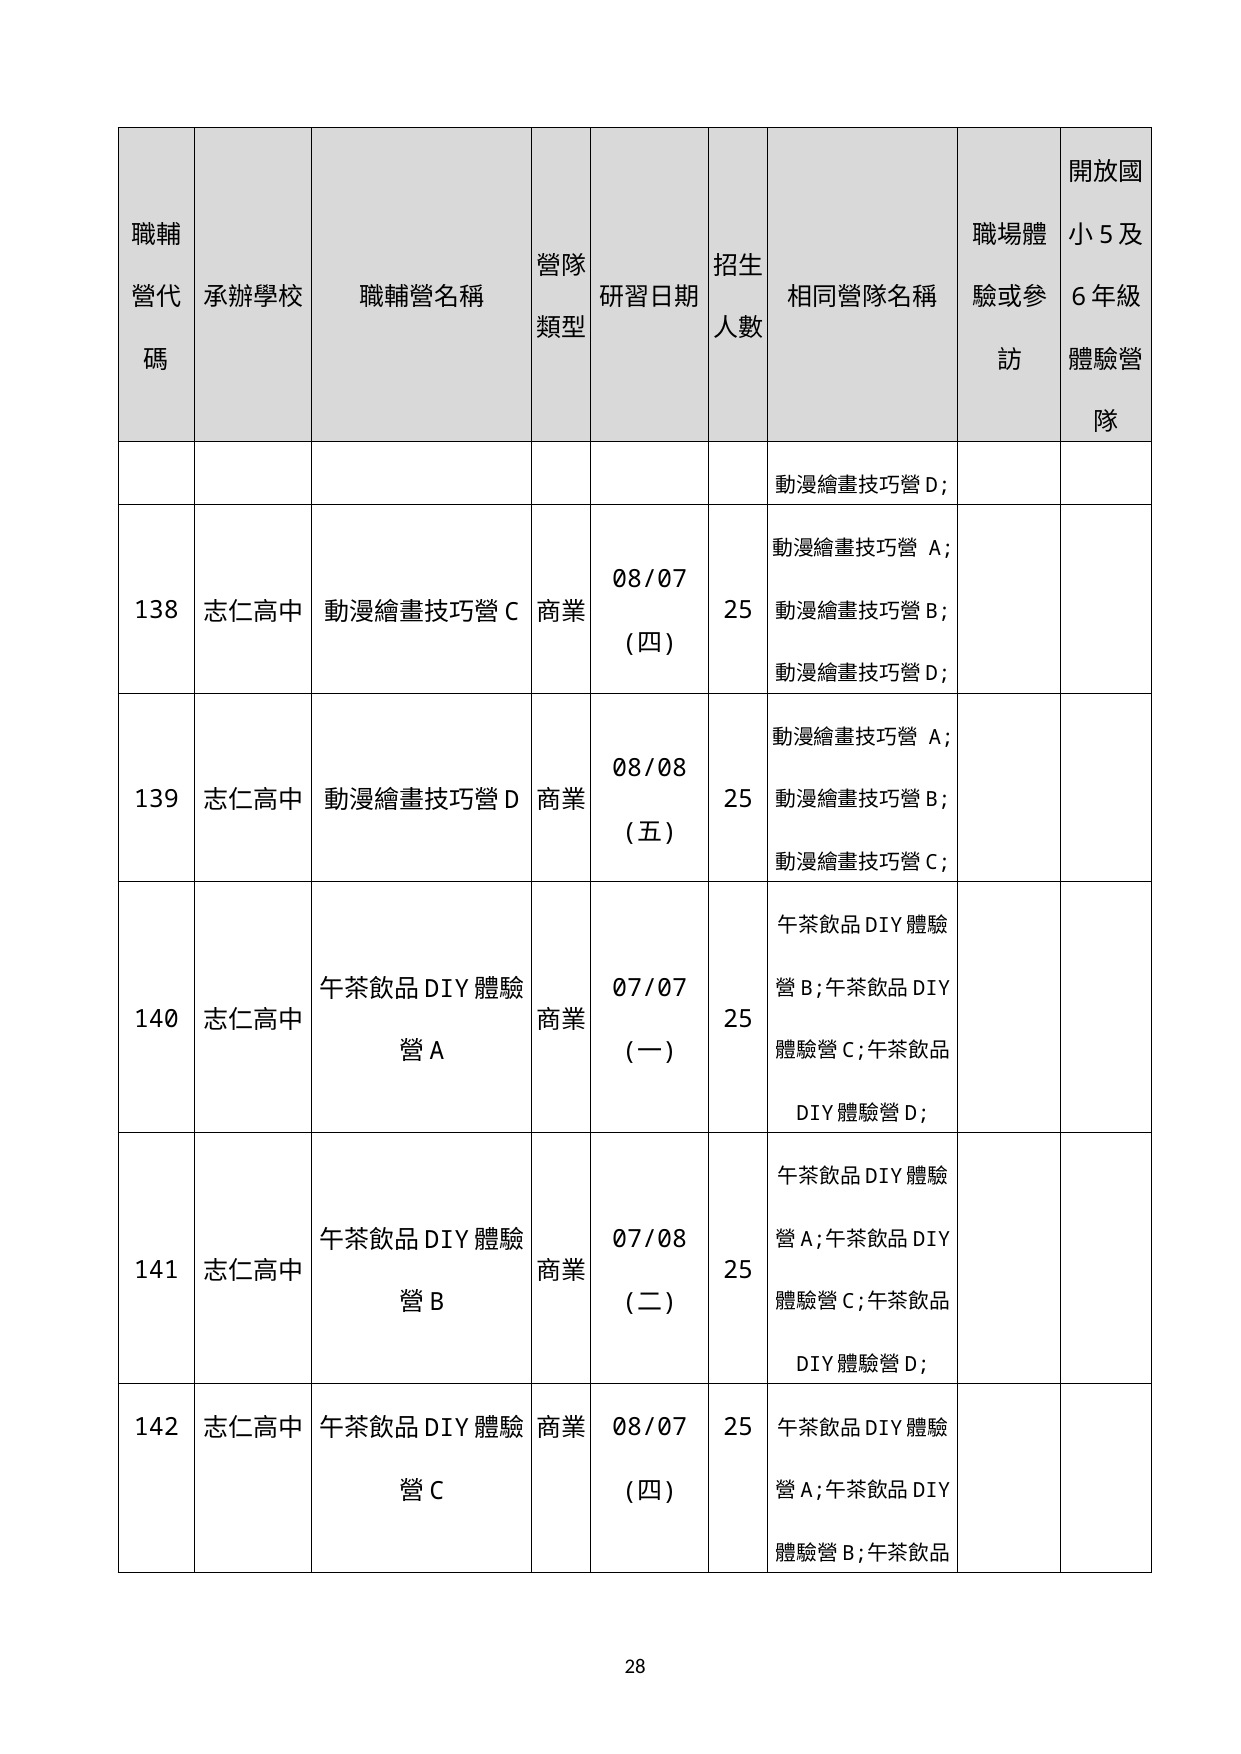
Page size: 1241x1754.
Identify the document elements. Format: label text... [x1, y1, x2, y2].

table_header 相同營隊名稱 [768, 128, 957, 441]
table_cell 志仁高中 [195, 882, 311, 1132]
table_cell [532, 442, 590, 504]
table_header 營隊類型 [532, 128, 590, 441]
table_cell 25 [709, 1133, 767, 1383]
table_cell [195, 442, 311, 504]
table_cell [709, 442, 767, 504]
table_header 開放國小5及6年級體驗營隊 [1061, 128, 1151, 441]
table_cell [1061, 505, 1151, 693]
table_cell [591, 442, 708, 504]
table_cell 商業 [532, 1133, 590, 1383]
table_cell 午茶飲品DIY體驗營A;午茶飲品DIY體驗營B;午茶飲品 [768, 1384, 957, 1572]
table_cell [958, 1384, 1060, 1572]
table_cell 商業 [532, 505, 590, 693]
table_cell 商業 [532, 1384, 590, 1572]
table_header 招生人數 [709, 128, 767, 441]
table_cell 25 [709, 882, 767, 1132]
table_cell [119, 442, 194, 504]
table_cell [958, 694, 1060, 881]
table_cell [1061, 1133, 1151, 1383]
table_cell 25 [709, 505, 767, 693]
table_cell 動漫繪畫技巧營C [312, 505, 531, 693]
table_cell [958, 882, 1060, 1132]
table_cell 動漫繪畫技巧營D [312, 694, 531, 881]
table_cell [958, 505, 1060, 693]
table_cell 141 [119, 1133, 194, 1383]
table_cell 志仁高中 [195, 1384, 311, 1572]
table_cell [1061, 1384, 1151, 1572]
table_cell 午茶飲品DIY體驗營B [312, 1133, 531, 1383]
table_cell 08/08(五) [591, 694, 708, 881]
table_cell 午茶飲品DIY體驗營C [312, 1384, 531, 1572]
table_header 承辦學校 [195, 128, 311, 441]
table_cell [312, 442, 531, 504]
table_cell 07/08(二) [591, 1133, 708, 1383]
table_cell 商業 [532, 694, 590, 881]
table_cell [958, 1133, 1060, 1383]
table_cell 午茶飲品DIY體驗營A [312, 882, 531, 1132]
table_cell [958, 442, 1060, 504]
table_cell 08/07(四) [591, 505, 708, 693]
table_cell 142 [119, 1384, 194, 1572]
table_header 職輔營名稱 [312, 128, 531, 441]
table_cell [1061, 694, 1151, 881]
table_cell 25 [709, 1384, 767, 1572]
table_cell 07/07(一) [591, 882, 708, 1132]
table_cell 志仁高中 [195, 694, 311, 881]
table_header 研習日期 [591, 128, 708, 441]
table_cell 動漫繪畫技巧營 A;動漫繪畫技巧營B;動漫繪畫技巧營C; [768, 694, 957, 881]
table_cell 08/07(四) [591, 1384, 708, 1572]
table_cell 動漫繪畫技巧營D; [768, 442, 957, 504]
table_cell [1061, 882, 1151, 1132]
table_cell 志仁高中 [195, 505, 311, 693]
table_cell 140 [119, 882, 194, 1132]
table_cell 動漫繪畫技巧營 A;動漫繪畫技巧營B;動漫繪畫技巧營D; [768, 505, 957, 693]
table_cell 138 [119, 505, 194, 693]
table_header 職輔營代碼 [119, 128, 194, 441]
table_cell 午茶飲品DIY體驗營B;午茶飲品DIY體驗營C;午茶飲品DIY體驗營D; [768, 882, 957, 1132]
table_cell 139 [119, 694, 194, 881]
table_cell 午茶飲品DIY體驗營A;午茶飲品DIY體驗營C;午茶飲品DIY體驗營D; [768, 1133, 957, 1383]
table_header 職場體驗或參訪 [958, 128, 1060, 441]
table_cell 志仁高中 [195, 1133, 311, 1383]
table_cell 商業 [532, 882, 590, 1132]
table_cell [1061, 442, 1151, 504]
table_cell 25 [709, 694, 767, 881]
